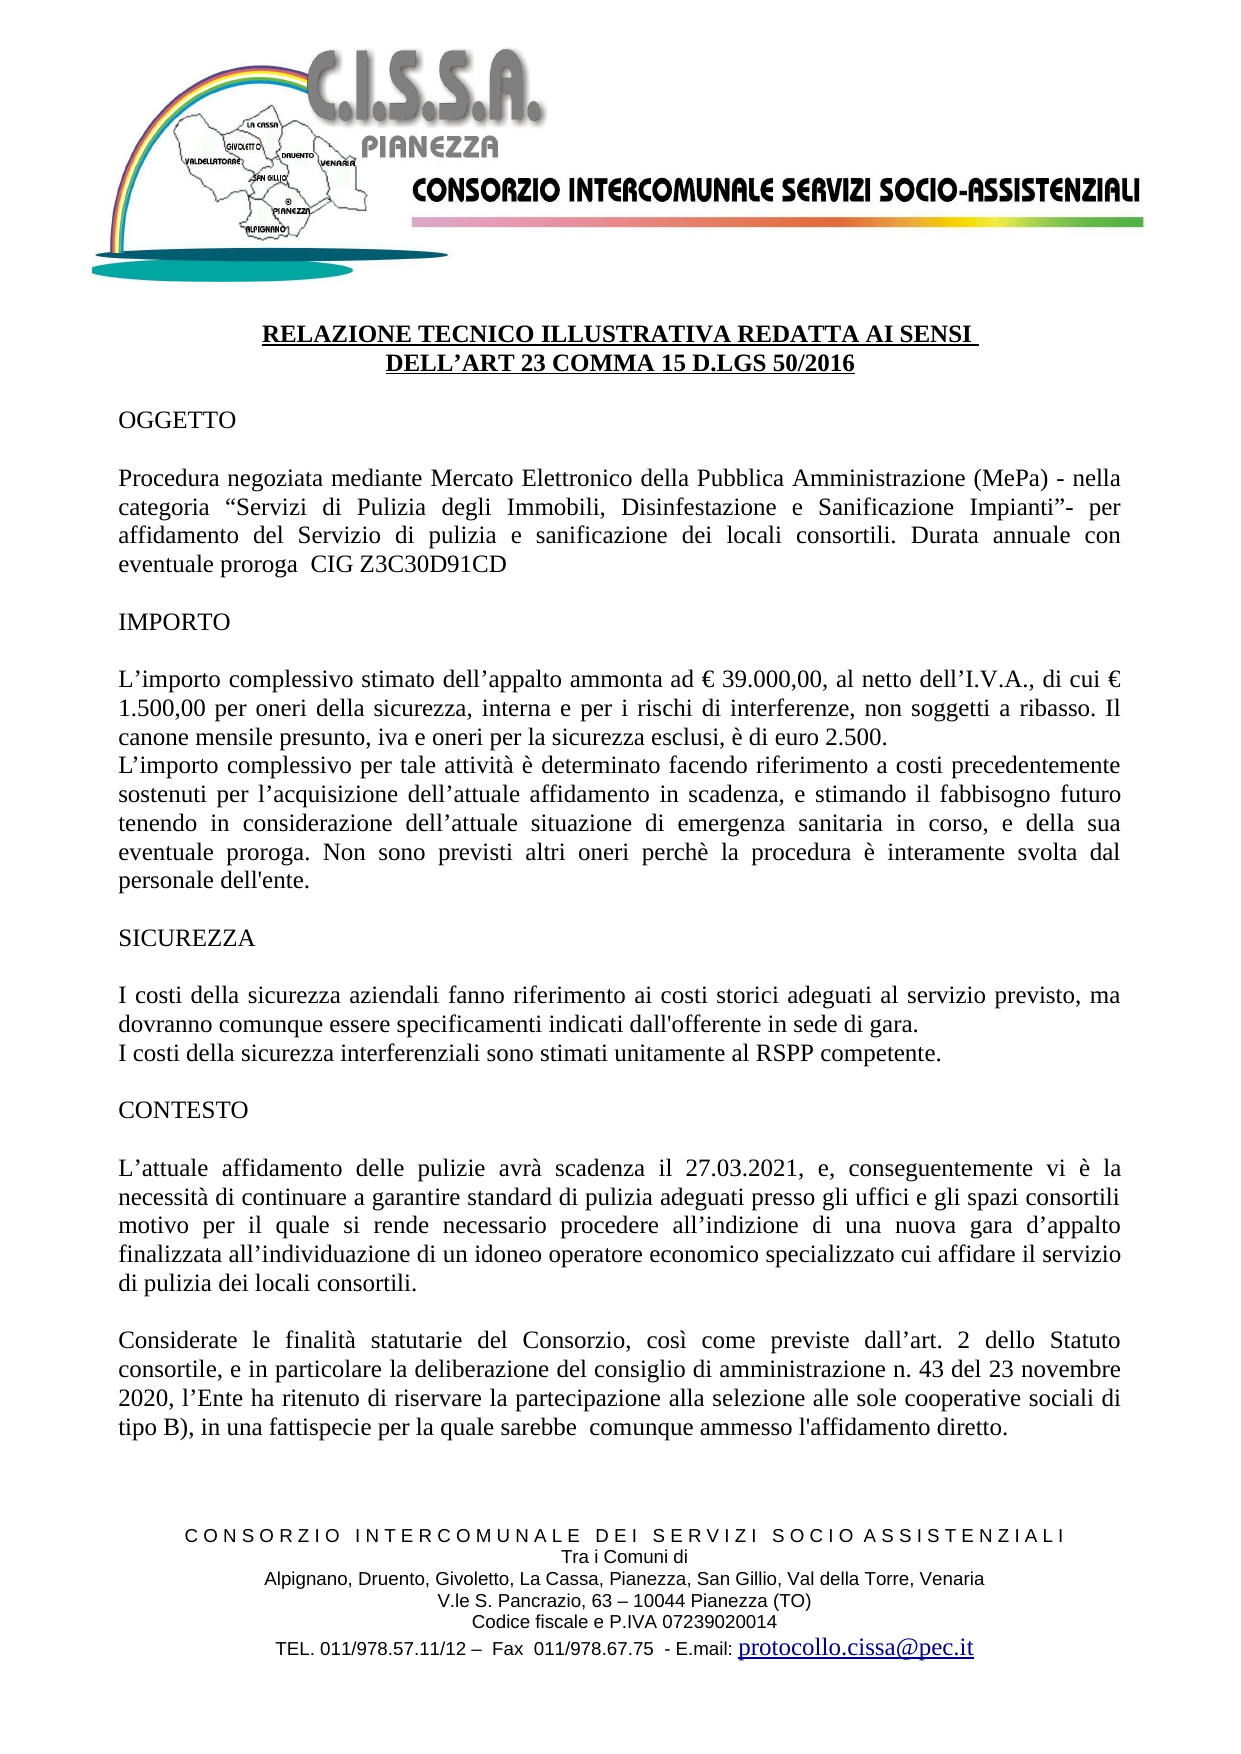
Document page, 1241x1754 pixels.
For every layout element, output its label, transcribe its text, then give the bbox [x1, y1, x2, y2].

text SICUREZZA [118, 923, 1122, 952]
text CONTESTO [118, 1096, 1122, 1124]
text Procedura negoziata mediante Mercato Elettronico della Pubblica Amministrazione (MePa) - nella categoria “Servizi di Pulizia degli Immobili, Disinfestazione e Sanificazione Impianti”- per affidamento del Servizio di pulizia e sanificazione dei locali consortili. Durata annuale con eventuale proroga CIG Z3C30D91CD [118, 463, 1122, 578]
text Considerate le finalità statutarie del Consorzio, così come previste dall’art. 2 dello Statuto consortile, e in particolare la deliberazione del consiglio di amministrazione n. 43 del 23 novembre 2020, l’Ente ha ritenuto di riservare la partecipazione alla selezione alle sole cooperative sociali di tipo B), in una fattispecie per la quale sarebbe comunque ammesso l'affidamento diretto. [118, 1326, 1122, 1441]
text RELAZIONE TECNICO ILLUSTRATIVA REDATTA AI SENSI [118, 319, 1122, 348]
text L’attuale affidamento delle pulizie avrà scadenza il 27.03.2021, e, conseguentemente vi è la necessità di continuare a garantire standard di pulizia adeguati presso gli uffici e gli spazi consortili motivo per il quale si rende necessario procedere all’indizione di una nuova gara d’appalto finalizzata all’individuazione di un idoneo operatore economico specializzato cui affidare il servizio di pulizia dei locali consortili. [118, 1153, 1122, 1297]
picture [91, 47, 1144, 282]
text DELL’ART 23 COMMA 15 D.LGS 50/2016 [118, 348, 1122, 377]
text L’importo complessivo stimato dell’appalto ammonta ad € 39.000,00, al netto dell’I.V.A., di cui € 1.500,00 per oneri della sicurezza, interna e per i rischi di interferenze, non soggetti a ribasso. Il canone mensile presunto, iva e oneri per la sicurezza esclusi, è di euro 2.500. [118, 664, 1122, 751]
text I costi della sicurezza aziendali fanno riferimento ai costi storici adeguati al servizio previsto, ma dovranno comunque essere specificamenti indicati dall'offerente in sede di gara. [118, 981, 1122, 1038]
text IMPORTO [118, 607, 1122, 636]
text OGGETTO [118, 406, 1122, 434]
text I costi della sicurezza interferenziali sono stimati unitamente al RSPP competente. [118, 1038, 1122, 1067]
text L’importo complessivo per tale attività è determinato facendo riferimento a costi precedentemente sostenuti per l’acquisizione dell’attuale affidamento in scadenza, e stimando il fabbisogno futuro tenendo in considerazione dell’attuale situazione di emergenza sanitaria in corso, e della sua eventuale proroga. Non sono previsti altri oneri perchè la procedura è interamente svolta dal personale dell'ente. [118, 751, 1122, 894]
